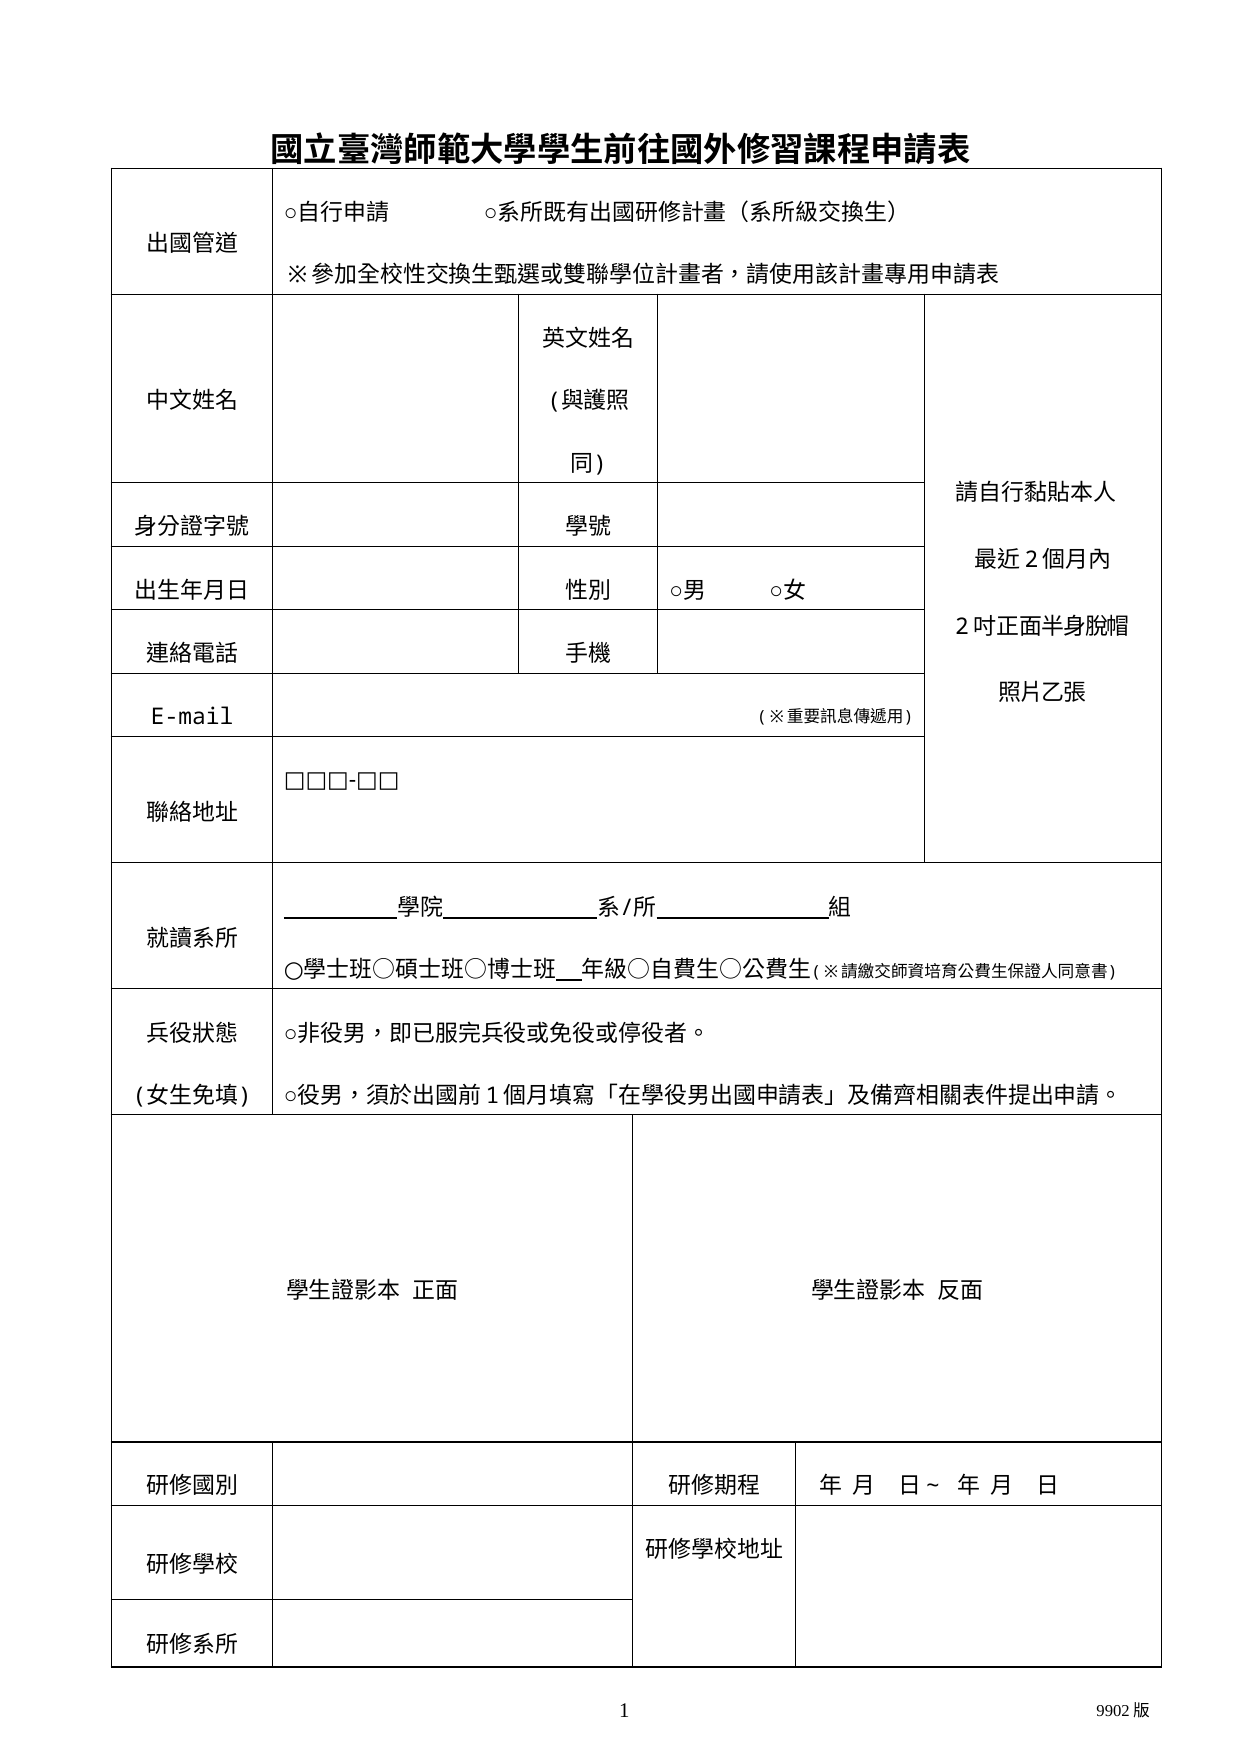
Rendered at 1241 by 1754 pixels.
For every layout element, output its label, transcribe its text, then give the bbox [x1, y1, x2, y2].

table_cell □□□-□□ [273, 737, 924, 862]
table_cell 就讀系所 [112, 863, 272, 988]
table_cell (※重要訊息傳遞用) [273, 674, 924, 736]
table_cell 請自行黏貼本人 最近2個月內 2吋正面半身脫帽 照片乙張 [925, 295, 1161, 862]
table_cell [273, 1443, 632, 1505]
table_cell 學院 系/所 組 ○學士班○碩士班○博士班 年級○自費生○公費生(※請繳交師資培育公費生保證人同意書) [273, 863, 1161, 988]
text 國立臺灣師範大學學生前往國外修習課程申請表 [187, 105, 1053, 167]
table_cell [658, 483, 924, 546]
table_cell 學號 [519, 483, 657, 546]
table_cell [273, 547, 518, 609]
table_cell 連絡電話 [112, 610, 272, 673]
table_cell 英文姓名 (與護照同) [519, 295, 657, 482]
table_cell 出生年月日 [112, 547, 272, 609]
table_cell ○男 ○女 [658, 547, 924, 609]
table_cell 兵役狀態 (女生免填) [112, 989, 272, 1114]
table_header 出國管道 [112, 169, 272, 293]
table_cell 研修學校 [112, 1506, 272, 1599]
table_cell 研修系所 [112, 1600, 272, 1666]
table_cell [273, 483, 518, 546]
table_cell 身分證字號 [112, 483, 272, 546]
table_cell [658, 610, 924, 673]
table_cell [658, 295, 924, 482]
table_cell 聯絡地址 [112, 737, 272, 862]
table_cell [796, 1506, 1161, 1666]
table_cell ○非役男，即已服完兵役或免役或停役者。 ○役男，須於出國前1個月填寫「在學役男出國申請表」及備齊相關表件提出申請。 [273, 989, 1161, 1114]
table_cell 研修國別 [112, 1443, 272, 1505]
table_cell [273, 1600, 632, 1666]
table_cell 研修學校地址 [633, 1506, 795, 1666]
table_cell 學生證影本 正面 [112, 1115, 632, 1441]
table_cell [273, 1506, 632, 1599]
table_cell 性別 [519, 547, 657, 609]
table_cell 手機 [519, 610, 657, 673]
table_cell E-mail [112, 674, 272, 736]
table_cell 中文姓名 [112, 295, 272, 482]
table_cell 學生證影本 反面 [633, 1115, 1161, 1441]
table_header ○自行申請 ○系所既有出國研修計畫（系所級交換生） ※參加全校性交換生甄選或雙聯學位計畫者，請使用該計畫專用申請表 [273, 169, 1161, 293]
table_cell [273, 295, 518, 482]
table_cell 研修期程 [633, 1443, 795, 1505]
table_cell [273, 610, 518, 673]
table_cell 年 月 日 ~ 年 月 日 [796, 1443, 1161, 1505]
